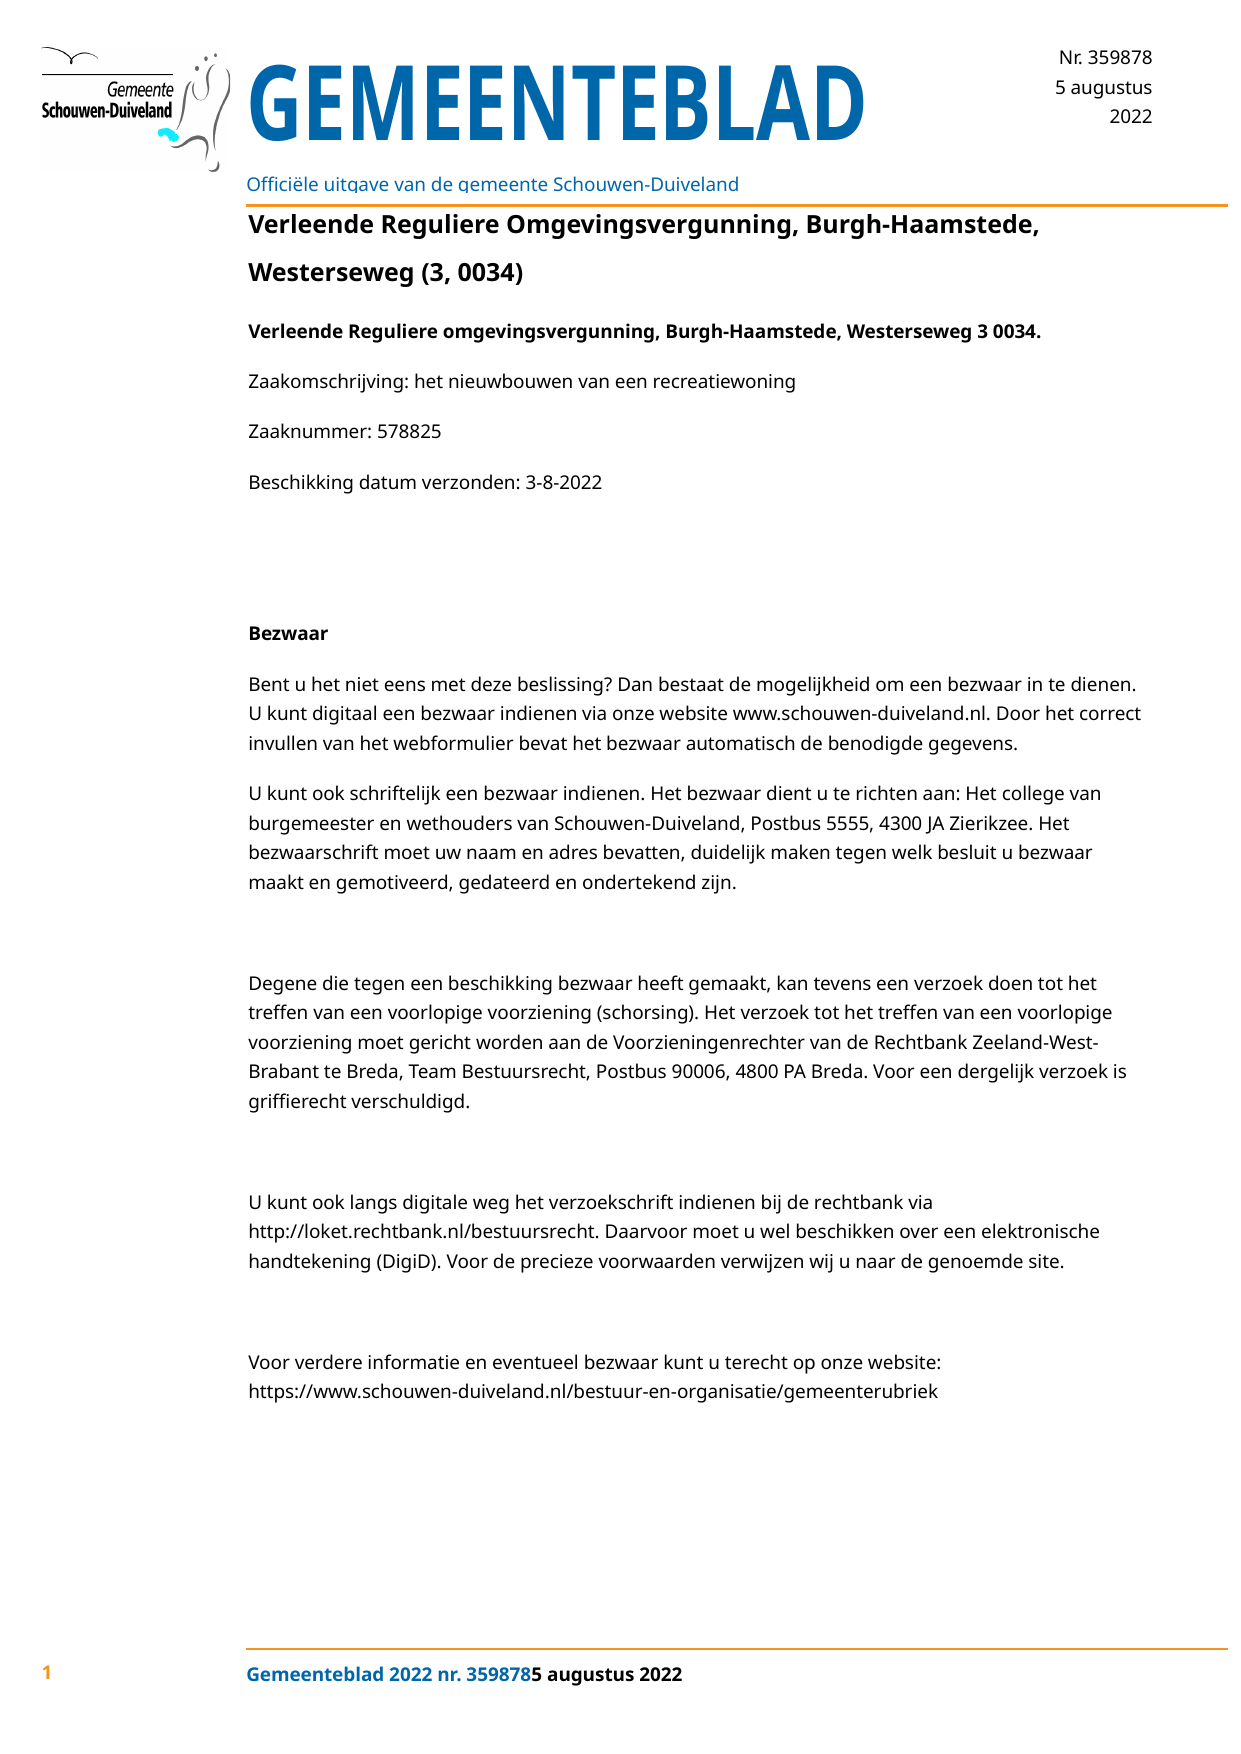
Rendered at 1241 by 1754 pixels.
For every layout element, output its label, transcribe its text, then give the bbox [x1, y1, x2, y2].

text Verleende Reguliere Omgevingsvergunning, Burgh-Haamstede, Westerseweg (3, 0034) [248, 207, 1152, 288]
text Degene die tegen een beschikking bezwaar heeft gemaakt, kan tevens een verzoek doen tot het treffen van een voorlopige voorziening (schorsing). Het verzoek tot het treffen van een voorlopige voorziening moet gericht worden aan de Voorzieningenrechter van de Rechtbank Zeeland-West-Brabant te Breda, Team Bestuursrecht, Postbus 90006, 4800 PA Breda. Voor een dergelijk verzoek is griffierecht verschuldigd. [248, 970, 1152, 1114]
text Zaaknummer: 578825 [248, 419, 1152, 444]
picture [41, 47, 231, 172]
text Bent u het niet eens met deze beslissing? Dan bestaat de mogelijkheid om een bezwaar in te dienen. U kunt digitaal een bezwaar indienen via onze website www.schouwen-duiveland.nl. Door het correct invullen van het webformulier bevat het bezwaar automatisch de benodigde gegevens. [248, 671, 1152, 756]
text Beschikking datum verzonden: 3-8-2022 [248, 469, 1152, 495]
text Voor verdere informatie en eventueel bezwaar kunt u terecht op onze website: https://www.schouwen-duiveland.nl/bestuur-en-organisatie/gemeenterubriek [248, 1349, 1152, 1404]
text U kunt ook schriftelijk een bezwaar indienen. Het bezwaar dient u te richten aan: Het college van burgemeester en wethouders van Schouwen-Duiveland, Postbus 5555, 4300 JA Zierikzee. Het bezwaarschrift moet uw naam en adres bevatten, duidelijk maken tegen welk besluit u bezwaar maakt en gemotiveerd, gedateerd en ondertekend zijn. [248, 780, 1152, 895]
text Bezwaar [248, 620, 1152, 646]
text Zaakomschrijving: het nieuwbouwen van een recreatiewoning [248, 368, 1152, 394]
text Verleende Reguliere omgevingsvergunning, Burgh-Haamstede, Westerseweg 3 0034. [248, 318, 1152, 344]
text U kunt ook langs digitale weg het verzoekschrift indienen bij de rechtbank via http://loket.rechtbank.nl/bestuursrecht. Daarvoor moet u wel beschikken over een elektronische handtekening (DigiD). Voor de precieze voorwaarden verwijzen wij u naar de genoemde site. [248, 1189, 1152, 1274]
